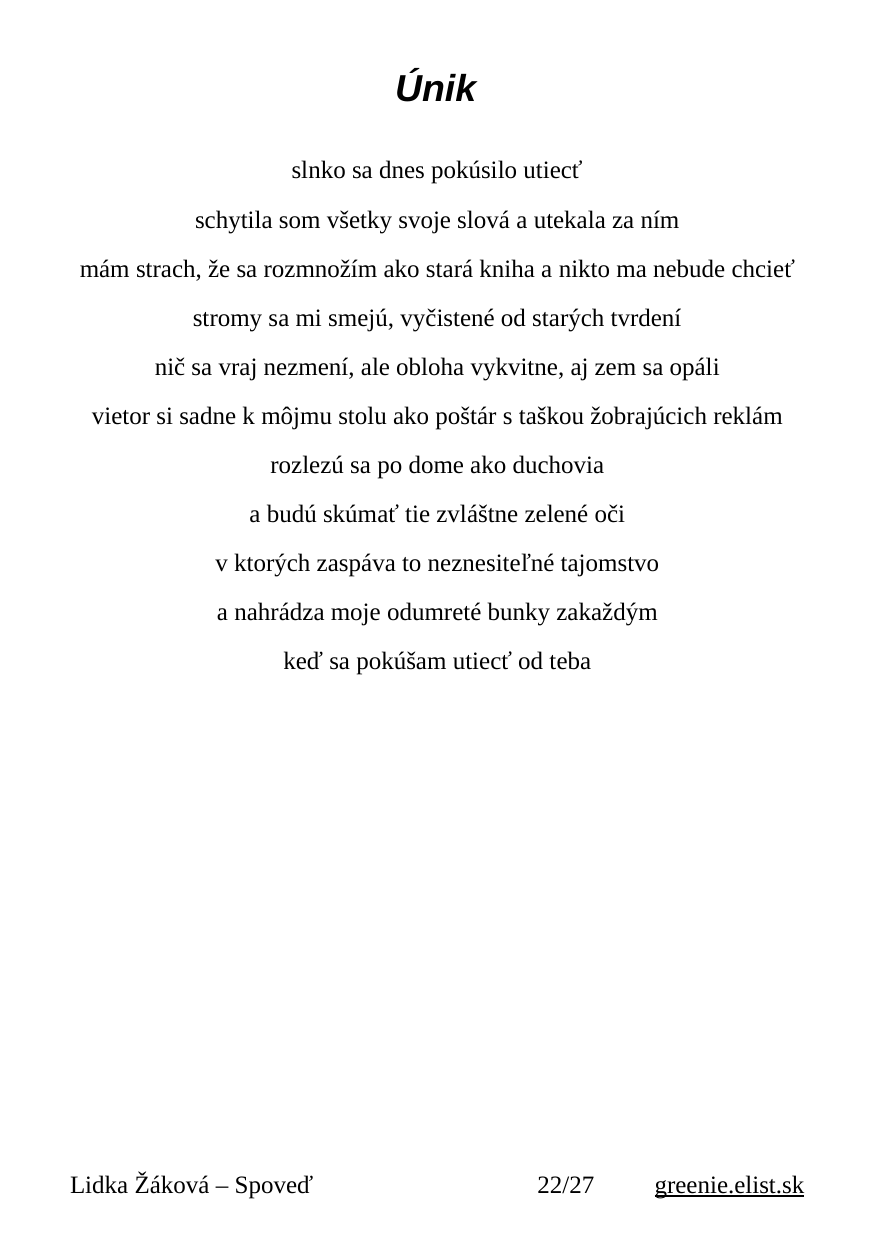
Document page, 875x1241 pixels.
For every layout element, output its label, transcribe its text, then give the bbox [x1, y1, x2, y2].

text a budú skúmať tie zvláštne zelené oči [41, 499, 833, 528]
text vietor si sadne k môjmu stolu ako poštár s taškou žobrajúcich reklám [41, 401, 833, 430]
text mám strach, že sa rozmnožím ako stará kniha a nikto ma nebude chcieť [41, 254, 833, 282]
text schytila som všetky svoje slová a utekala za ním [41, 205, 833, 233]
text a nahrádza moje odumreté bunky zakaždým [41, 597, 833, 626]
text nič sa vraj nezmení, ale obloha vykvitne, aj zem sa opáli [41, 352, 833, 381]
text stromy sa mi smejú, vyčistené od starých tvrdení [41, 303, 833, 332]
subtitle Únik [41, 66, 833, 109]
text v ktorých zaspáva to neznesiteľné tajomstvo [41, 548, 833, 577]
text slnko sa dnes pokúsilo utiecť [41, 156, 833, 184]
text rozlezú sa po dome ako duchovia [41, 450, 833, 479]
text keď sa pokúšam utiecť od teba [41, 646, 833, 675]
